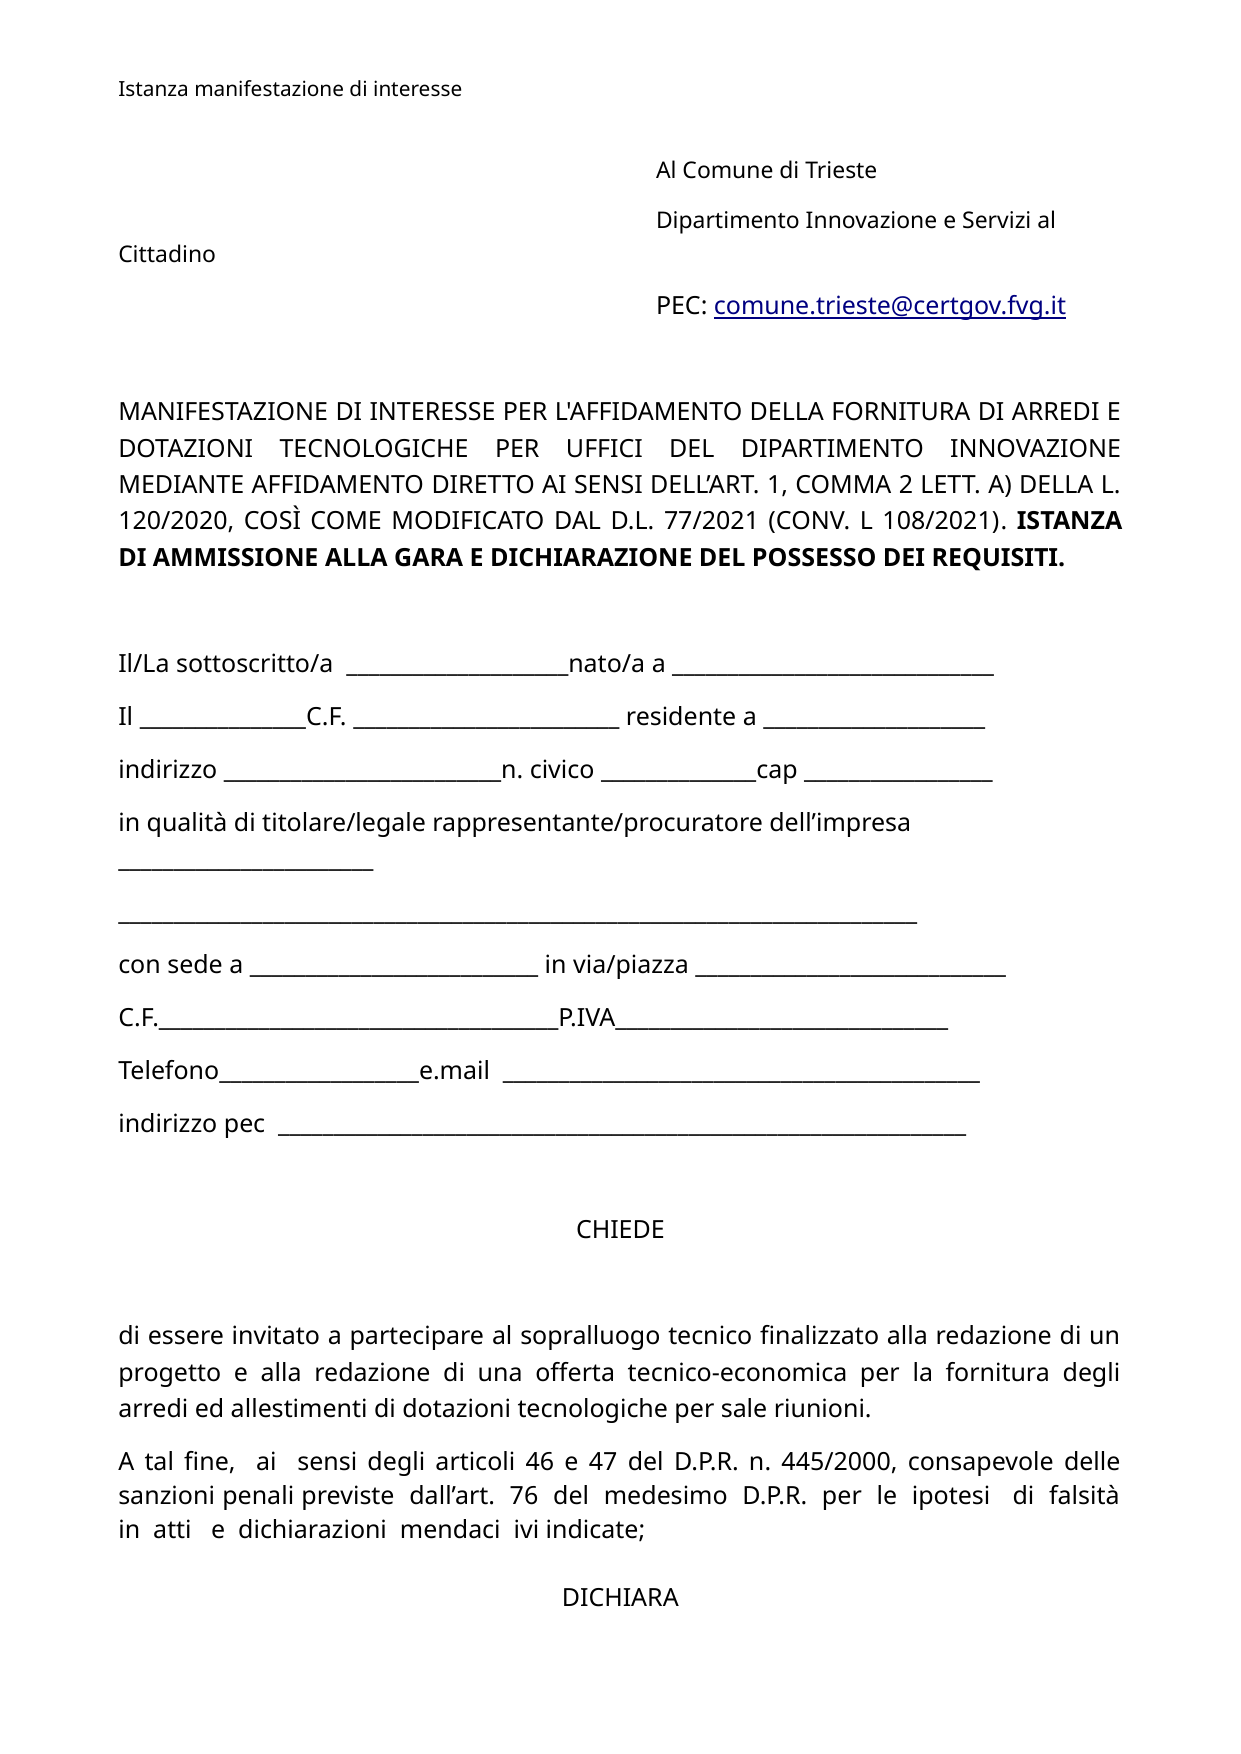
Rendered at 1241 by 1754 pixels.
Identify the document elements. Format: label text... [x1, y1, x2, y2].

text Al Comune di Trieste [118, 151, 1122, 185]
text ________________________________________________________________________ [118, 894, 1122, 928]
text C.F.____________________________________P.IVA______________________________ [118, 1000, 1122, 1034]
text MANIFESTAZIONE DI INTERESSE PER L'AFFIDAMENTO DELLA FORNITURA DI ARREDI E DOTAZIONI TECNOLOGICHE PER UFFICI DEL DIPARTIMENTO INNOVAZIONE MEDIANTE AFFIDAMENTO DIRETTO AI SENSI DELL’ART. 1, COMMA 2 LETT. A) DELLA L. 120/2020, COSÌ COME MODIFICATO DAL D.L. 77/2021 (CONV. L 108/2021). ISTANZA DI AMMISSIONE ALLA GARA E DICHIARAZIONE DEL POSSESSO DEI REQUISITI. [118, 394, 1122, 573]
text Telefono__________________e.mail ___________________________________________ [118, 1053, 1122, 1087]
text Il _______________C.F. ________________________ residente a ____________________ [118, 698, 1122, 732]
text indirizzo _________________________n. civico ______________cap _________________ [118, 751, 1122, 786]
text in qualità di titolare/legale rappresentante/procuratore dell’impresa _______________________ [118, 804, 1122, 875]
text Il/La sottoscritto/a ____________________nato/a a _____________________________ [118, 645, 1122, 679]
text A tal fine, ai sensi degli articoli 46 e 47 del D.P.R. n. 445/2000, consapevole delle sanzioni penali previste dall’art. 76 del medesimo D.P.R. per le ipotesi di falsità in atti e dichiarazioni mendaci ivi indicate; [118, 1444, 1122, 1546]
text di essere invitato a partecipare al sopralluogo tecnico finalizzato alla redazione di un progetto e alla redazione di una offerta tecnico-economica per la fornitura degli arredi ed allestimenti di dotazioni tecnologiche per sale riunioni. [118, 1318, 1122, 1425]
text Dipartimento Innovazione e Servizi al Cittadino [118, 204, 1122, 269]
text PEC: comune.trieste@certgov.fvg.it [118, 288, 1122, 322]
text DICHIARA [118, 1580, 1122, 1614]
text CHIEDE [118, 1212, 1122, 1246]
text con sede a __________________________ in via/piazza ____________________________ [118, 947, 1122, 981]
text indirizzo pec ______________________________________________________________ [118, 1106, 1122, 1140]
